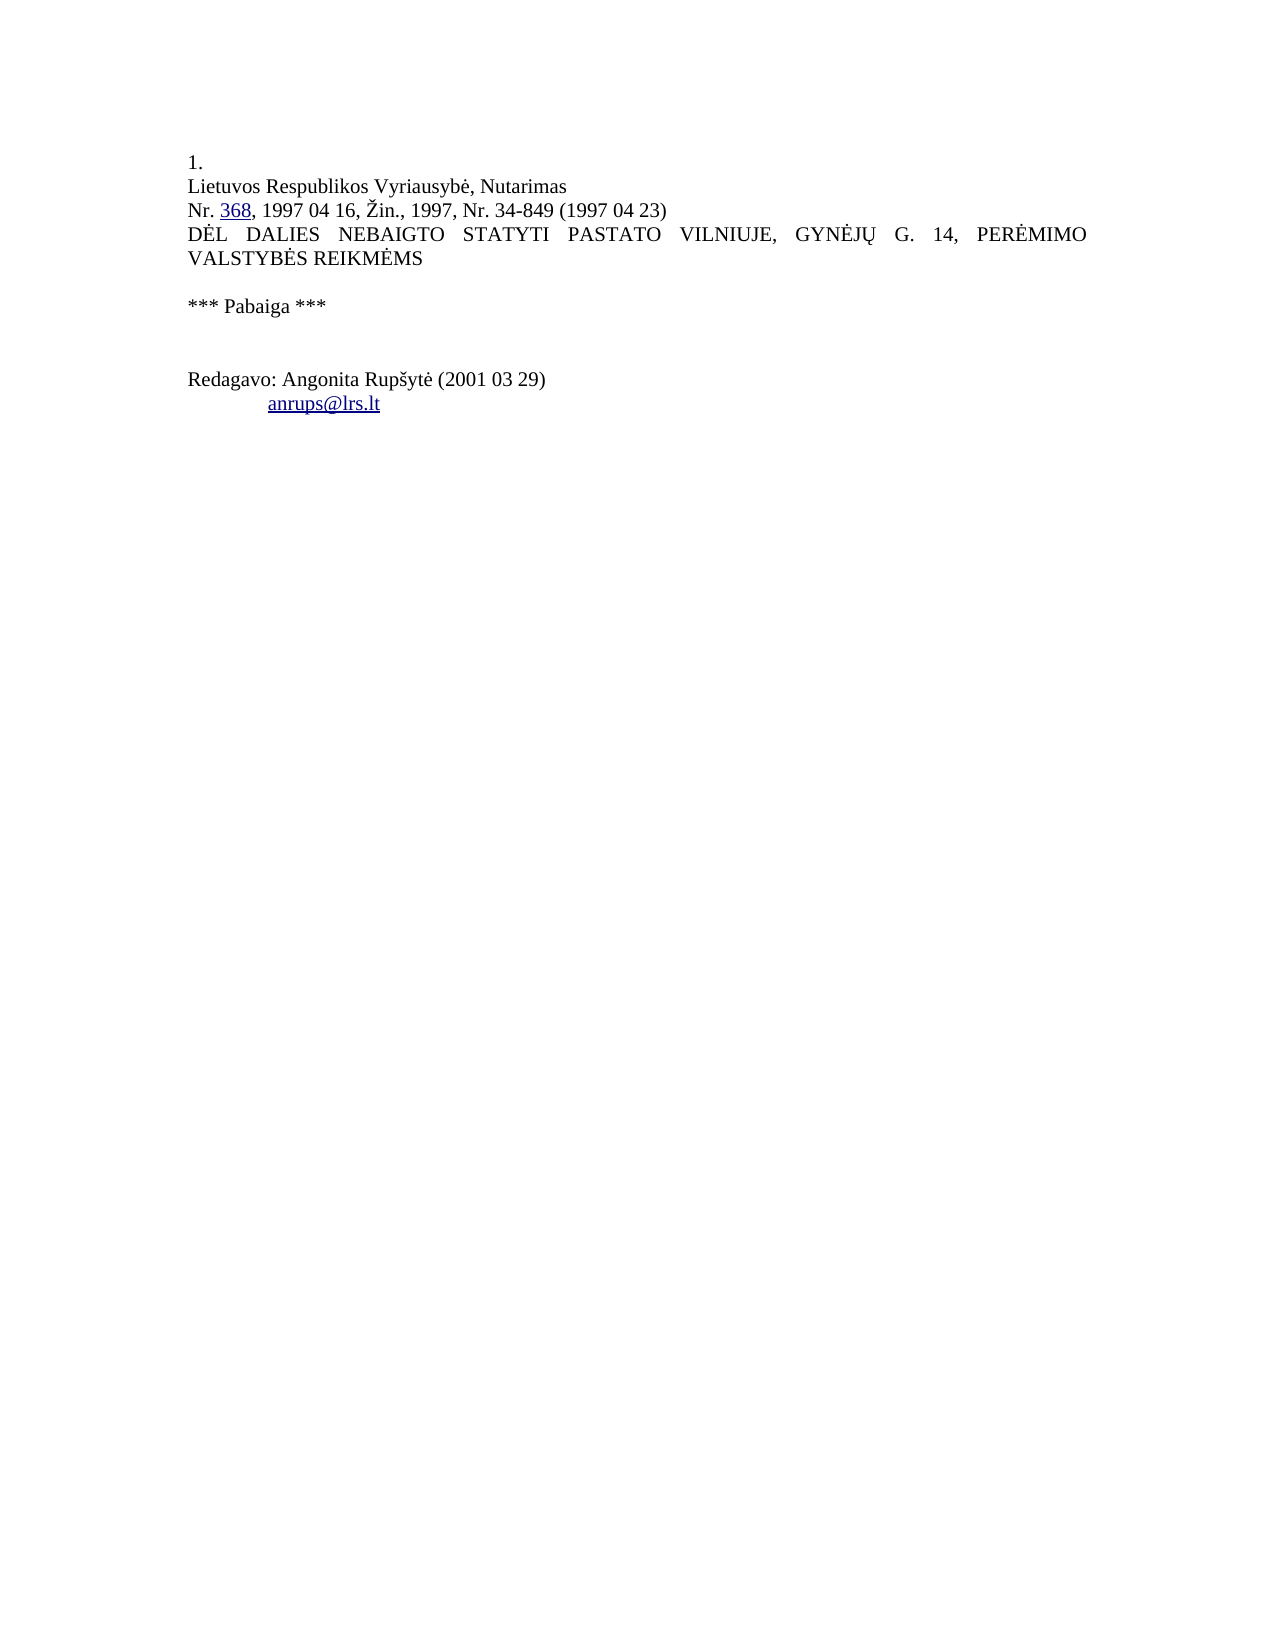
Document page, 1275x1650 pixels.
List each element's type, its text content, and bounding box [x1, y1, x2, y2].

text Nr. 368, 1997 04 16, Žin., 1997, Nr. 34-849 (1997 04 23) [187, 198, 1087, 222]
text 1. [187, 150, 1087, 174]
text Redagavo: Angonita Rupšytė (2001 03 29) [187, 367, 1087, 391]
text anrups@lrs.lt [187, 391, 1087, 415]
text DĖL DALIES NEBAIGTO STATYTI PASTATO VILNIUJE, GYNĖJŲ G. 14, PERĖMIMO VALSTYBĖS REIKMĖMS [187, 222, 1087, 270]
text *** Pabaiga *** [187, 294, 1087, 318]
text Lietuvos Respublikos Vyriausybė, Nutarimas [187, 174, 1087, 198]
